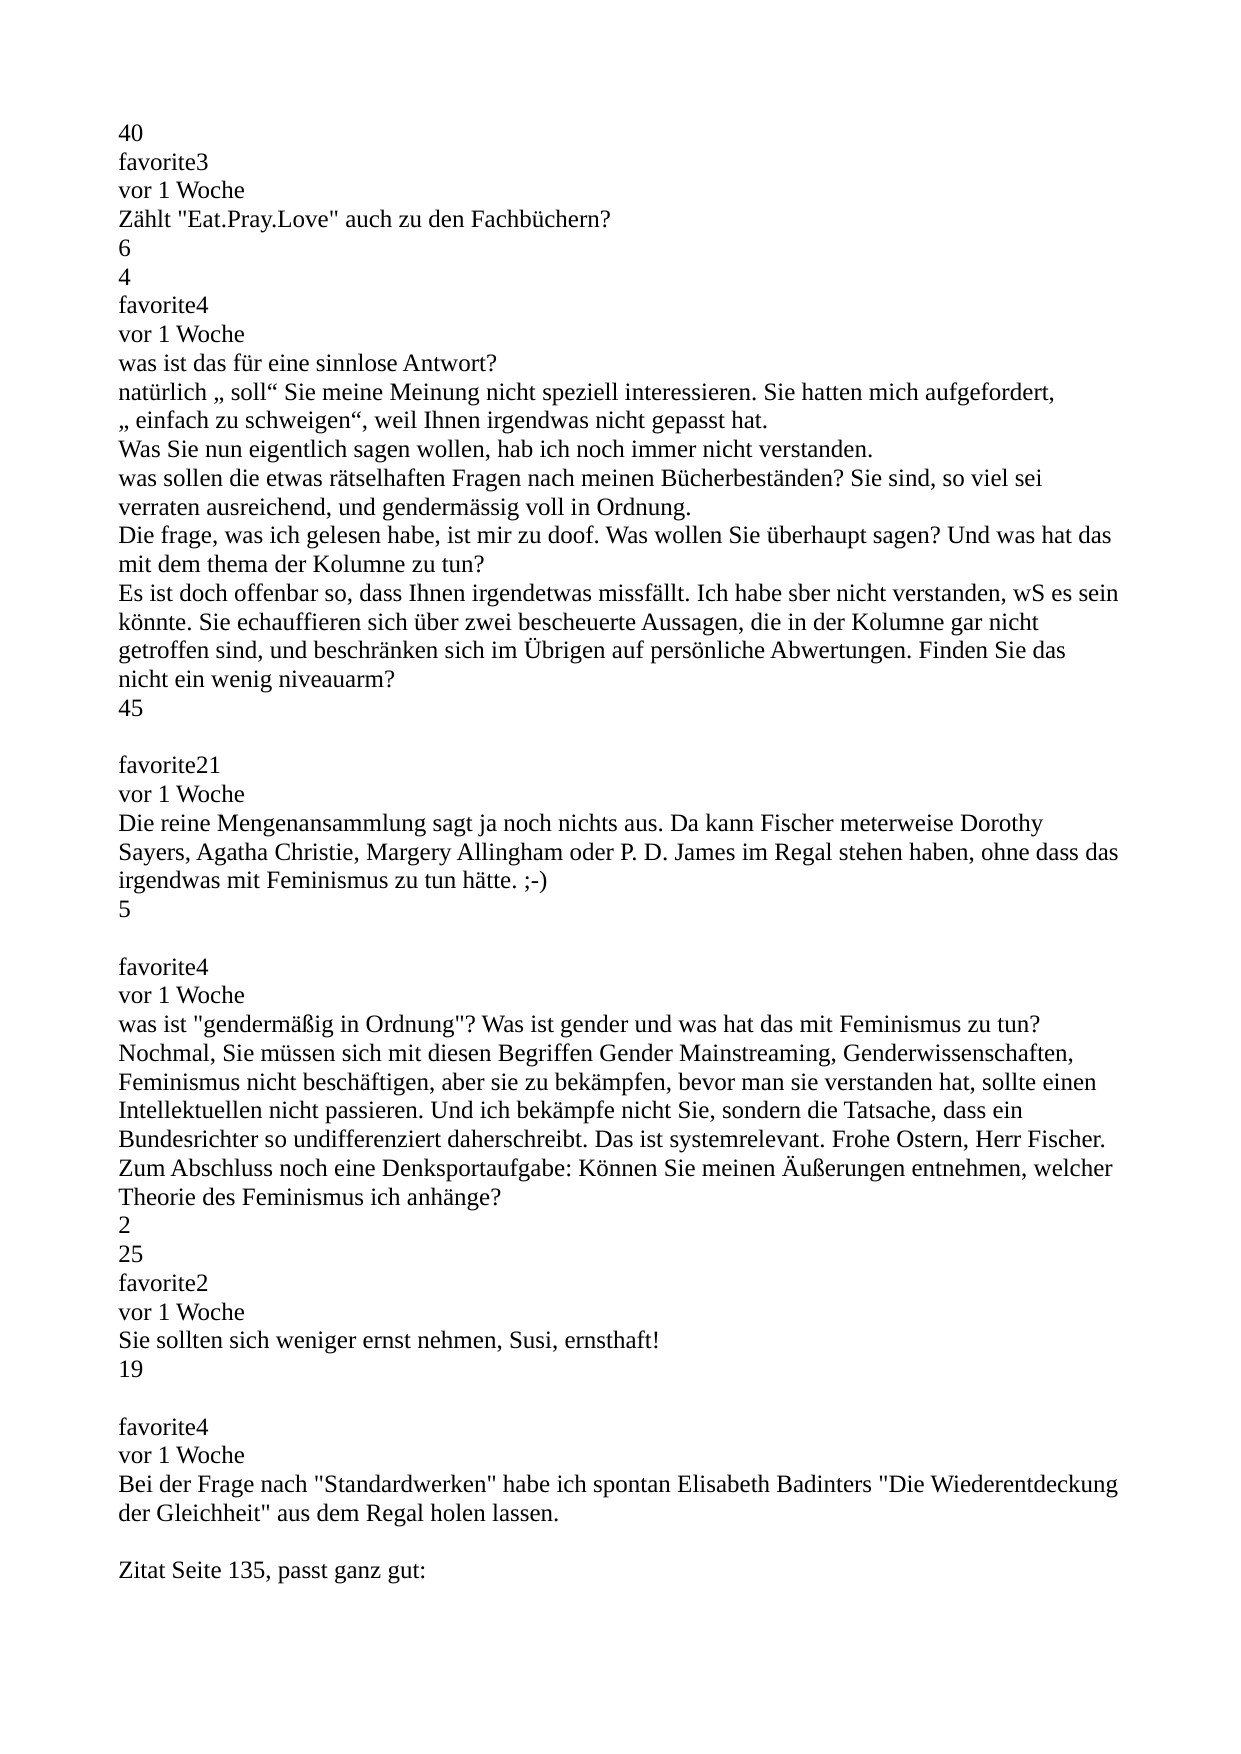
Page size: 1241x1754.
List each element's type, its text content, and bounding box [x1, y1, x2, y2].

text vor 1 Woche [118, 779, 1122, 808]
text Es ist doch offenbar so, dass Ihnen irgendetwas missfällt. Ich habe sber nicht verstanden, wS es sein könnte. Sie echauffieren sich über zwei bescheuerte Aussagen, die in der Kolumne gar nicht getroffen sind, und beschränken sich im Übrigen auf persönliche Abwertungen. Finden Sie das nicht ein wenig niveauarm? [118, 578, 1122, 693]
text favorite2 [118, 1268, 1122, 1297]
text was ist "gendermäßig in Ordnung"? Was ist gender und was hat das mit Feminismus zu tun? Nochmal, Sie müssen sich mit diesen Begriffen Gender Mainstreaming, Genderwissenschaften, Feminismus nicht beschäftigen, aber sie zu bekämpfen, bevor man sie verstanden hat, sollte einen Intellektuellen nicht passieren. Und ich bekämpfe nicht Sie, sondern die Tatsache, dass ein Bundesrichter so undifferenziert daherschreibt. Das ist systemrelevant. Frohe Ostern, Herr Fischer. Zum Abschluss noch eine Denksportaufgabe: Können Sie meinen Äußerungen entnehmen, welcher Theorie des Feminismus ich anhänge? [118, 1009, 1122, 1211]
text favorite4 [118, 952, 1122, 981]
text favorite4 [118, 291, 1122, 319]
text Sie sollten sich weniger ernst nehmen, Susi, ernsthaft! [118, 1326, 1122, 1354]
text Die reine Mengenansammlung sagt ja noch nichts aus. Da kann Fischer meterweise Dorothy Sayers, Agatha Christie, Margery Allingham oder P. D. James im Regal stehen haben, ohne dass das irgendwas mit Feminismus zu tun hätte. ;-) [118, 808, 1122, 894]
text 2 [118, 1211, 1122, 1239]
text 25 [118, 1239, 1122, 1268]
text Zählt "Eat.Pray.Love" auch zu den Fachbüchern? [118, 204, 1122, 233]
text was ist das für eine sinnlose Antwort? [118, 348, 1122, 377]
text was sollen die etwas rätselhaften Fragen nach meinen Bücherbeständen? Sie sind, so viel sei verraten ausreichend, und gendermässig voll in Ordnung. [118, 463, 1122, 521]
text 6 [118, 233, 1122, 262]
text vor 1 Woche [118, 176, 1122, 204]
text 40 [118, 118, 1122, 147]
text Zitat Seite 135, passt ganz gut: [118, 1556, 1122, 1584]
text Was Sie nun eigentlich sagen wollen, hab ich noch immer nicht verstanden. [118, 434, 1122, 463]
text 19 [118, 1354, 1122, 1383]
text favorite3 [118, 147, 1122, 176]
text Bei der Frage nach "Standardwerken" habe ich spontan Elisabeth Badinters "Die Wiederentdeckung der Gleichheit" aus dem Regal holen lassen. [118, 1469, 1122, 1527]
text Die frage, was ich gelesen habe, ist mir zu doof. Was wollen Sie überhaupt sagen? Und was hat das mit dem thema der Kolumne zu tun? [118, 521, 1122, 578]
text 5 [118, 894, 1122, 923]
text vor 1 Woche [118, 319, 1122, 348]
text 4 [118, 262, 1122, 291]
text favorite21 [118, 751, 1122, 779]
text vor 1 Woche [118, 1297, 1122, 1326]
text vor 1 Woche [118, 1441, 1122, 1469]
text vor 1 Woche [118, 981, 1122, 1009]
text 45 [118, 693, 1122, 722]
text natürlich „ soll“ Sie meine Meinung nicht speziell interessieren. Sie hatten mich aufgefordert, „ einfach zu schweigen“, weil Ihnen irgendwas nicht gepasst hat. [118, 377, 1122, 434]
text favorite4 [118, 1412, 1122, 1441]
